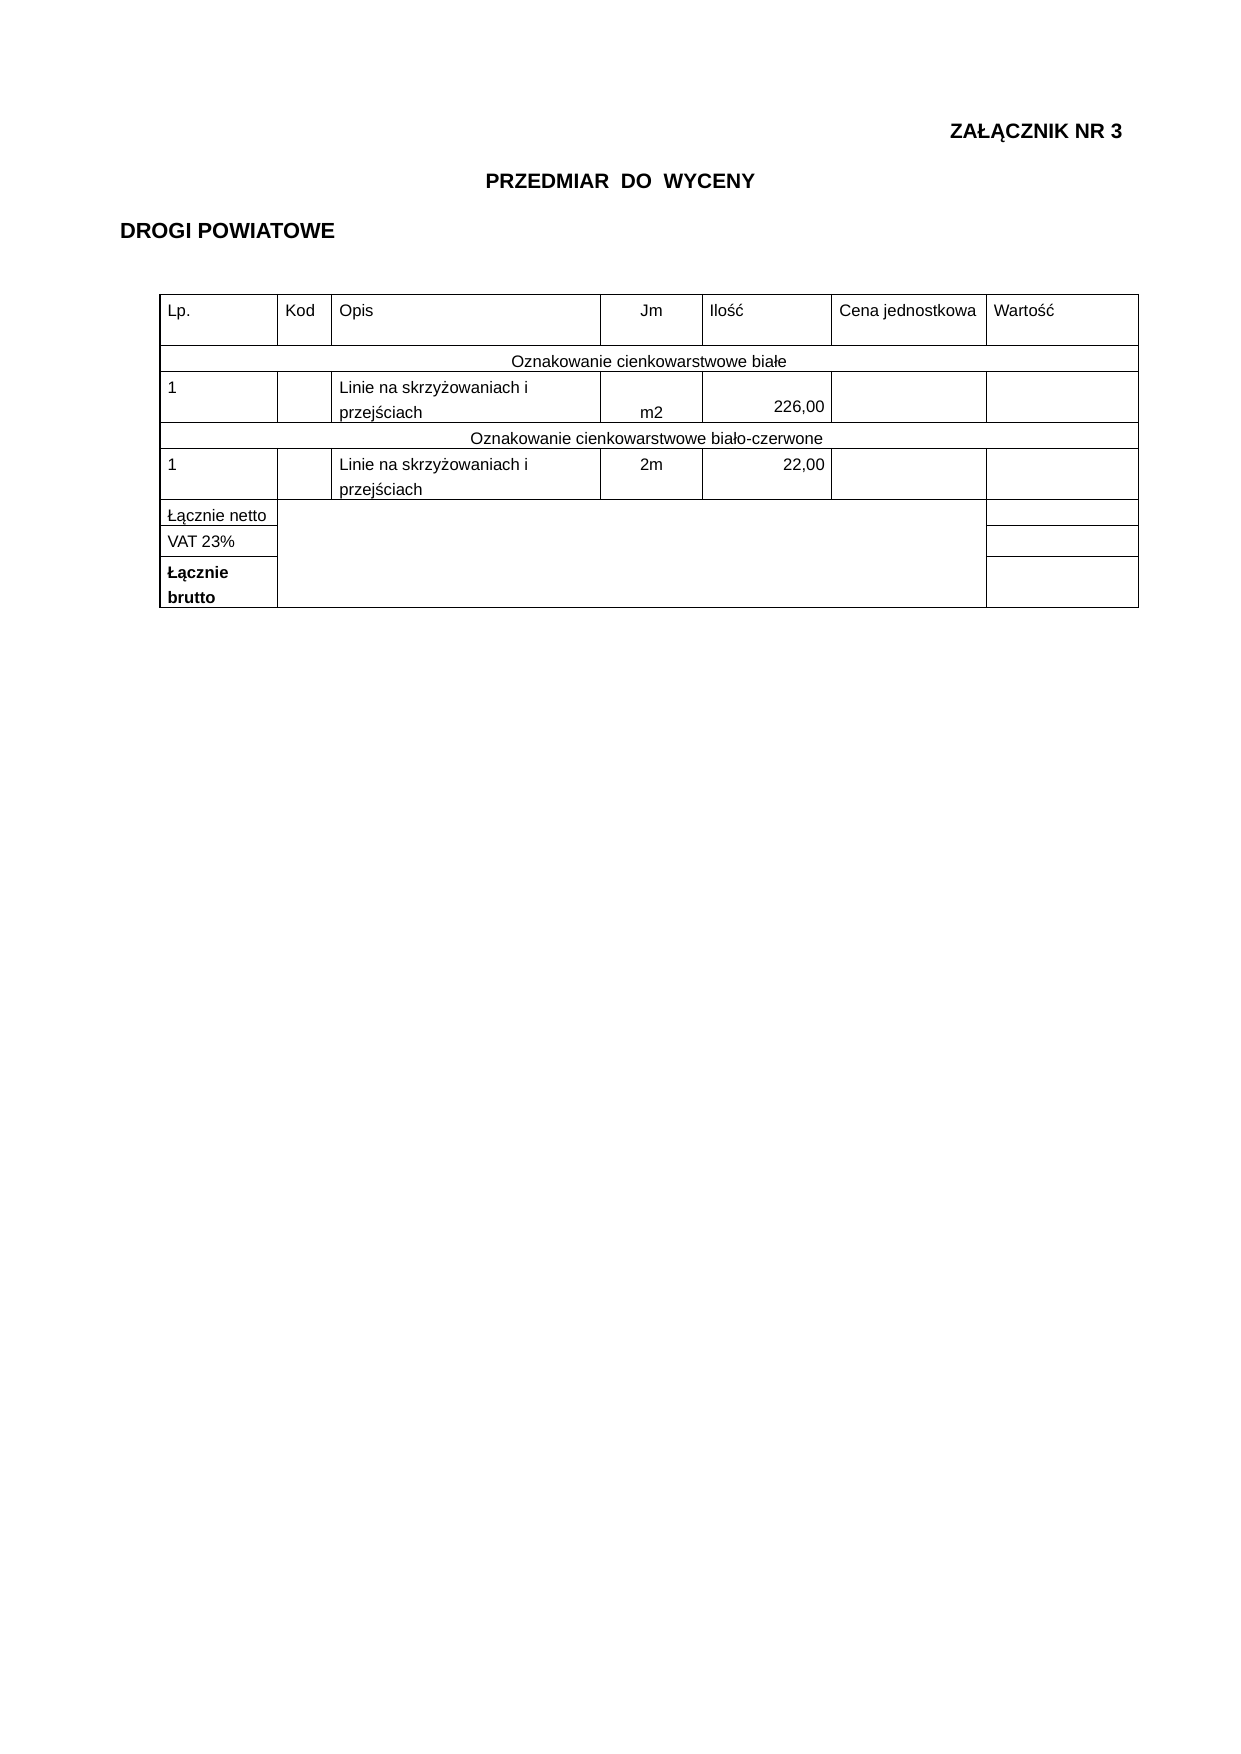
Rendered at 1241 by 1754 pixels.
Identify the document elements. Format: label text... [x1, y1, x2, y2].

table_cell Łącznie netto [161, 500, 277, 525]
table_cell Łącznie brutto [161, 557, 277, 607]
table_cell VAT 23% [161, 526, 277, 556]
table_header Kod [278, 295, 331, 345]
table_cell Oznakowanie cienkowarstwowe białe [161, 346, 1138, 371]
table_cell [987, 449, 1138, 499]
table_cell 2m [601, 449, 702, 499]
table_header Ilość [703, 295, 831, 345]
table_cell [278, 372, 331, 422]
table_cell 226,00 [703, 372, 831, 422]
table_cell [278, 449, 331, 499]
table_cell [987, 526, 1138, 556]
text DROGI POWIATOWE [120, 218, 1122, 243]
table_cell 1 [161, 372, 277, 422]
table_header Opis [332, 295, 600, 345]
table_header Cena jednostkowa [832, 295, 986, 345]
table_cell m2 [601, 372, 702, 422]
table_cell [987, 557, 1138, 607]
table_header Jm [601, 295, 702, 345]
table_header Lp. [161, 295, 277, 345]
table_header Wartość [987, 295, 1138, 345]
table_cell [278, 500, 986, 607]
table_cell Oznakowanie cienkowarstwowe biało-czerwone [161, 423, 1138, 448]
text ZAŁĄCZNIK NR 3 [118, 118, 1122, 143]
table_cell 1 [161, 449, 277, 499]
table_cell [987, 372, 1138, 422]
table_cell [987, 500, 1138, 525]
table_cell [832, 372, 986, 422]
table_cell 22,00 [703, 449, 831, 499]
table_cell [832, 449, 986, 499]
text PRZEDMIAR DO WYCENY [117, 168, 1122, 193]
table_cell Linie na skrzyżowaniach i przejściach [332, 372, 600, 422]
table_cell Linie na skrzyżowaniach i przejściach [332, 449, 600, 499]
